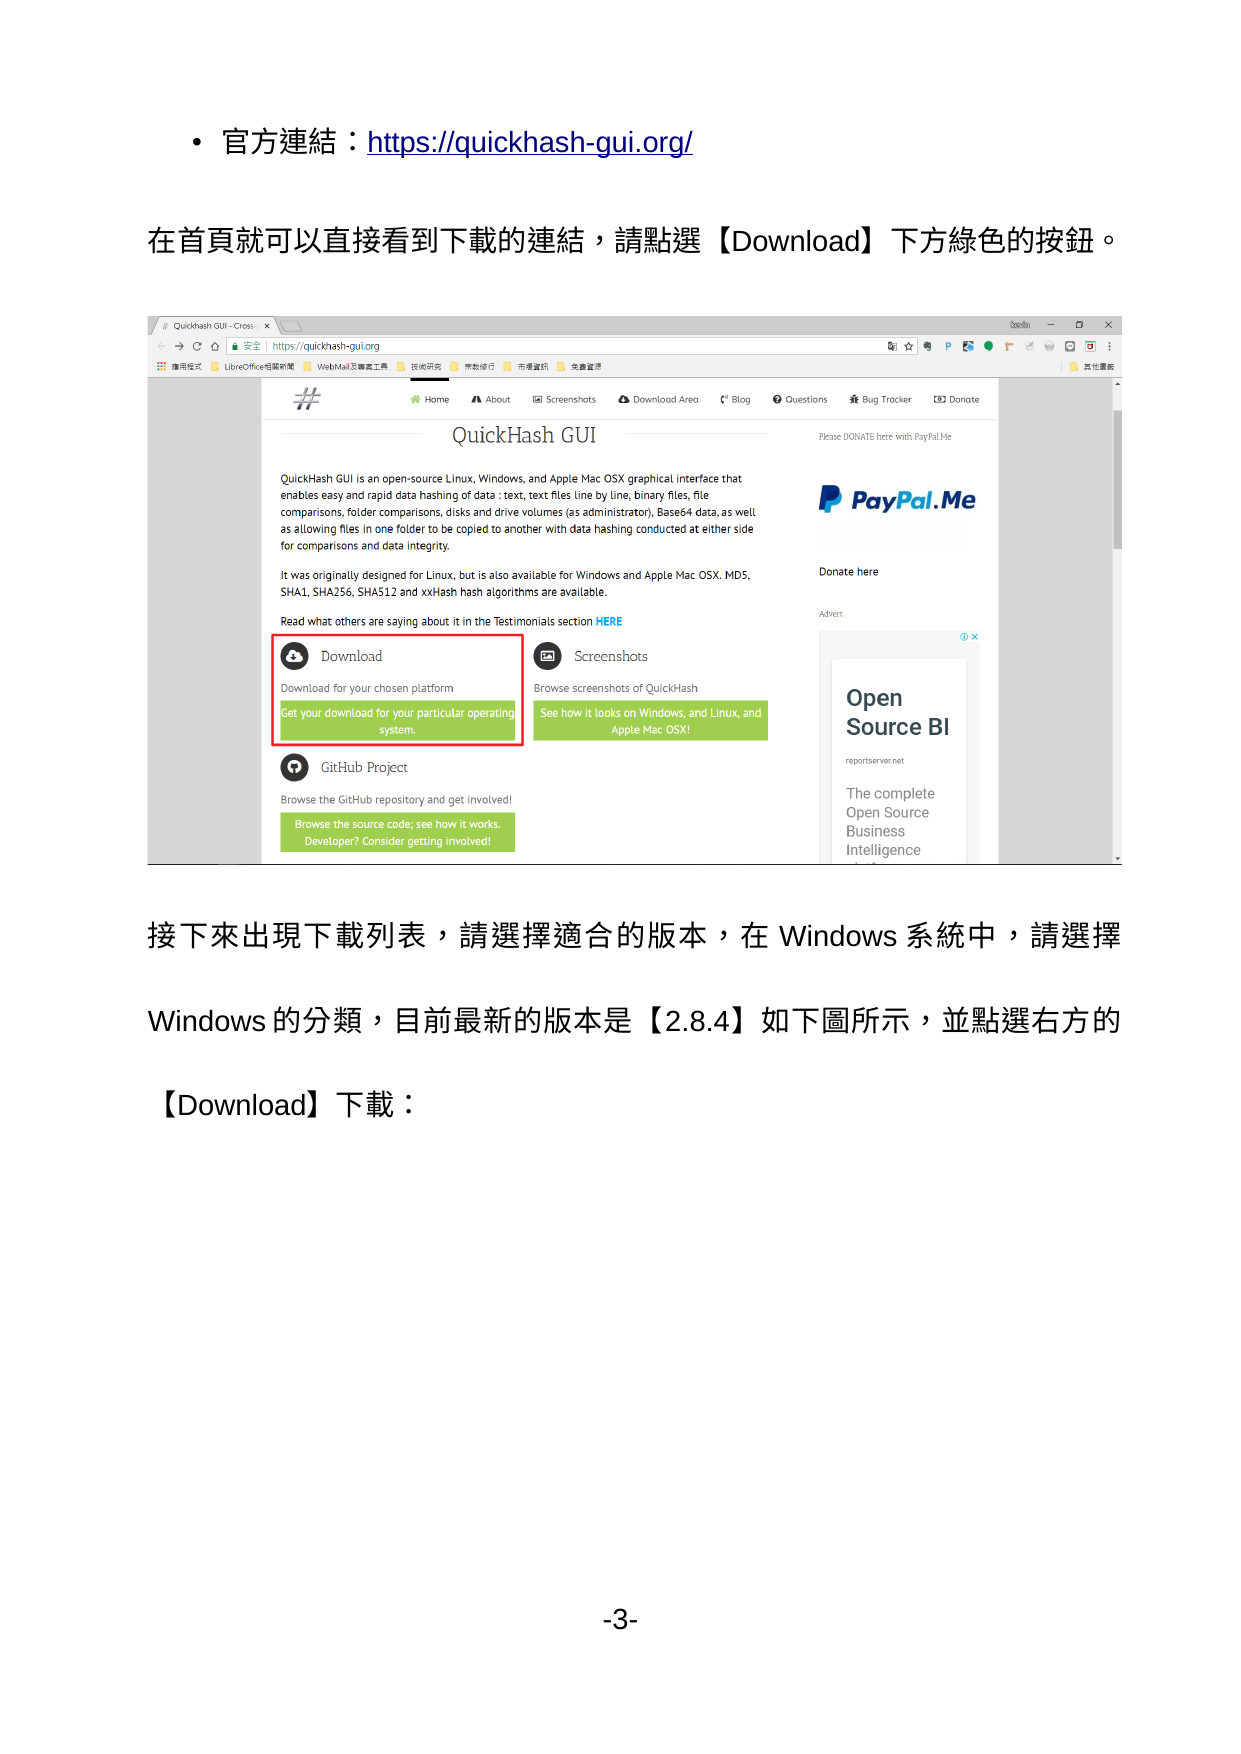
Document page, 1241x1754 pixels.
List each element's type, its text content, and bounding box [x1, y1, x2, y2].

picture [147, 316, 1123, 865]
text 接下來出現下載列表，請選擇適合的版本，在Windows系統中，請選擇Windows的分類，目前最新的版本是【2.8.4】如下圖所示，並點選右方的【Download】下載： [148, 913, 1122, 1124]
list 官方連結：https://quickhash-gui.org/ [192, 118, 1122, 160]
text 在首頁就可以直接看到下載的連結，請點選【Download】下方綠色的按鈕。 [148, 217, 1122, 259]
